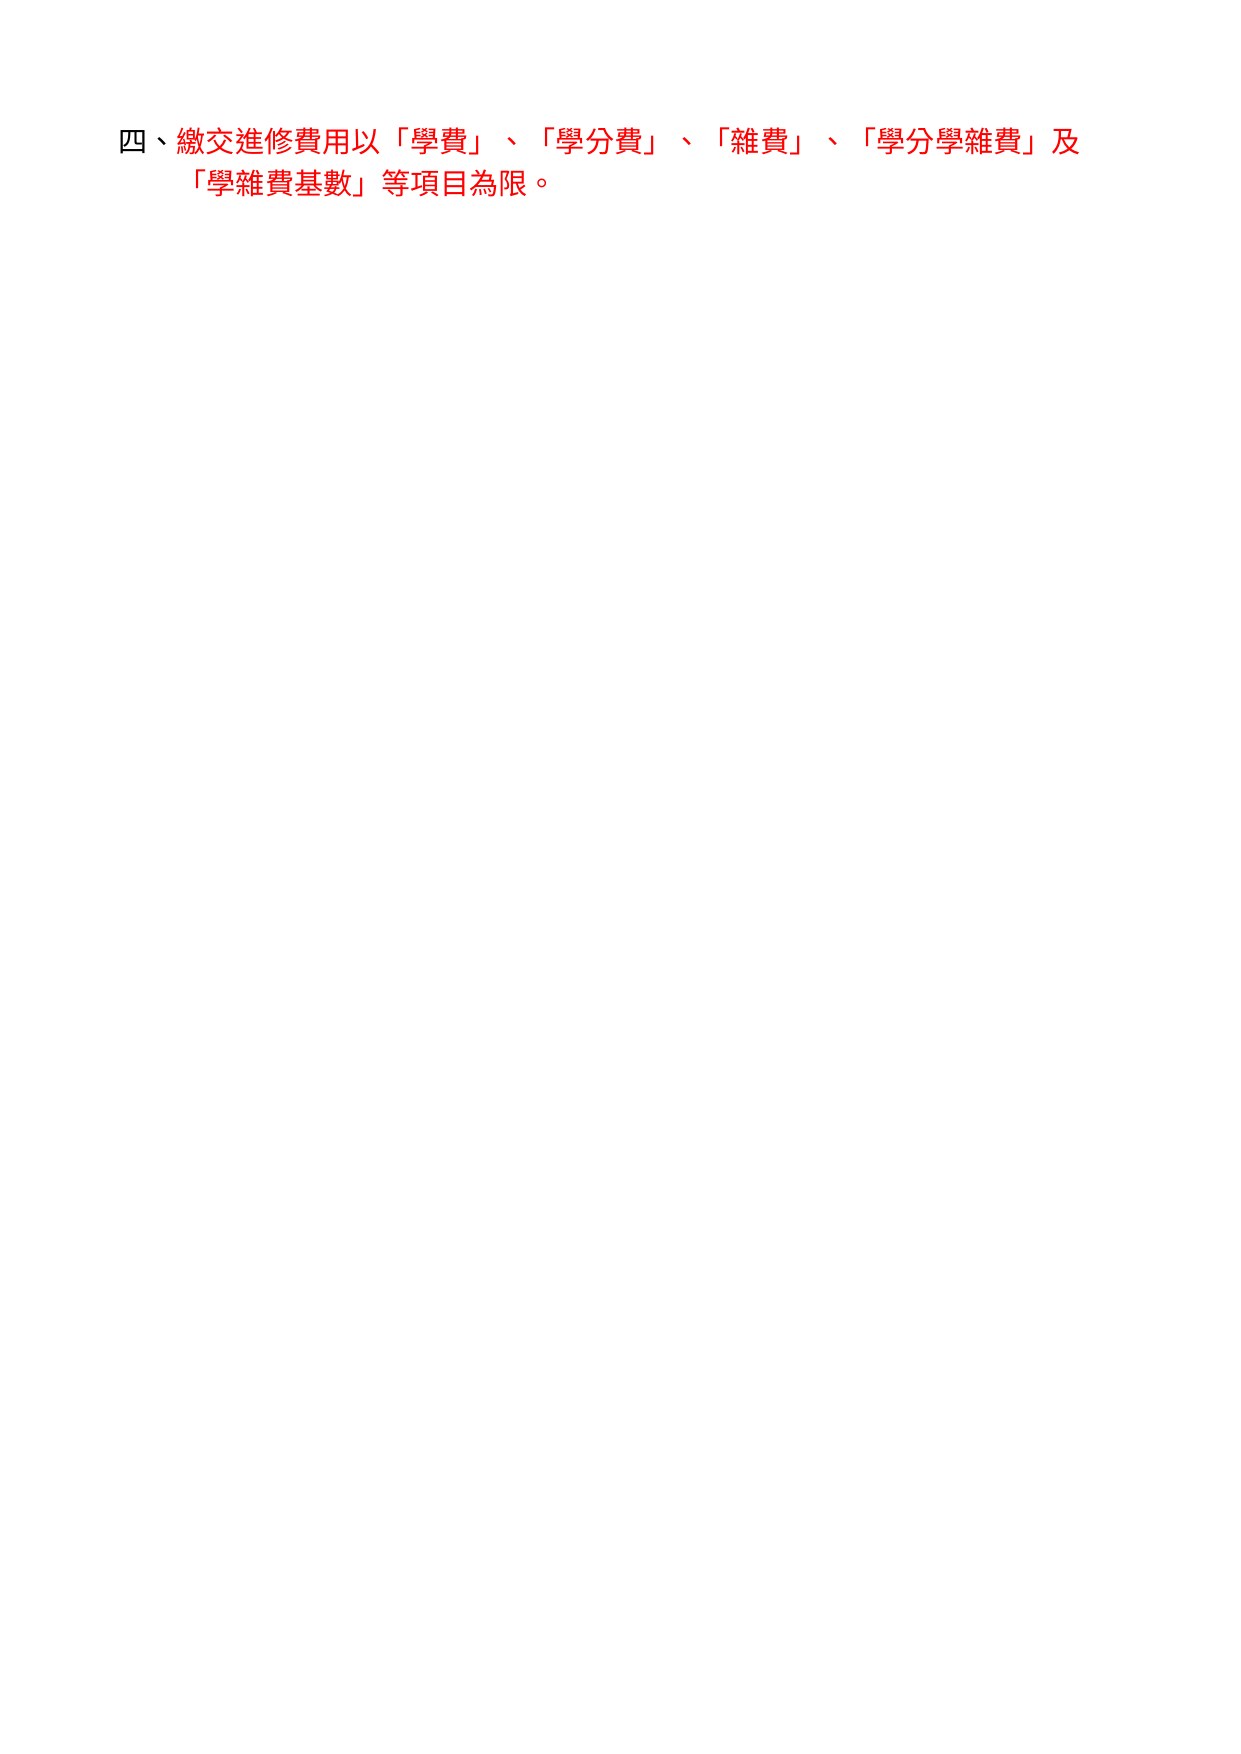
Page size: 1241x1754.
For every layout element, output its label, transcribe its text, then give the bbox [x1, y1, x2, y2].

text 四、繳交進修費用以「學費」、「學分費」、「雜費」、「學分學雜費」及「學雜費基數」等項目為限。 [118, 118, 1123, 203]
